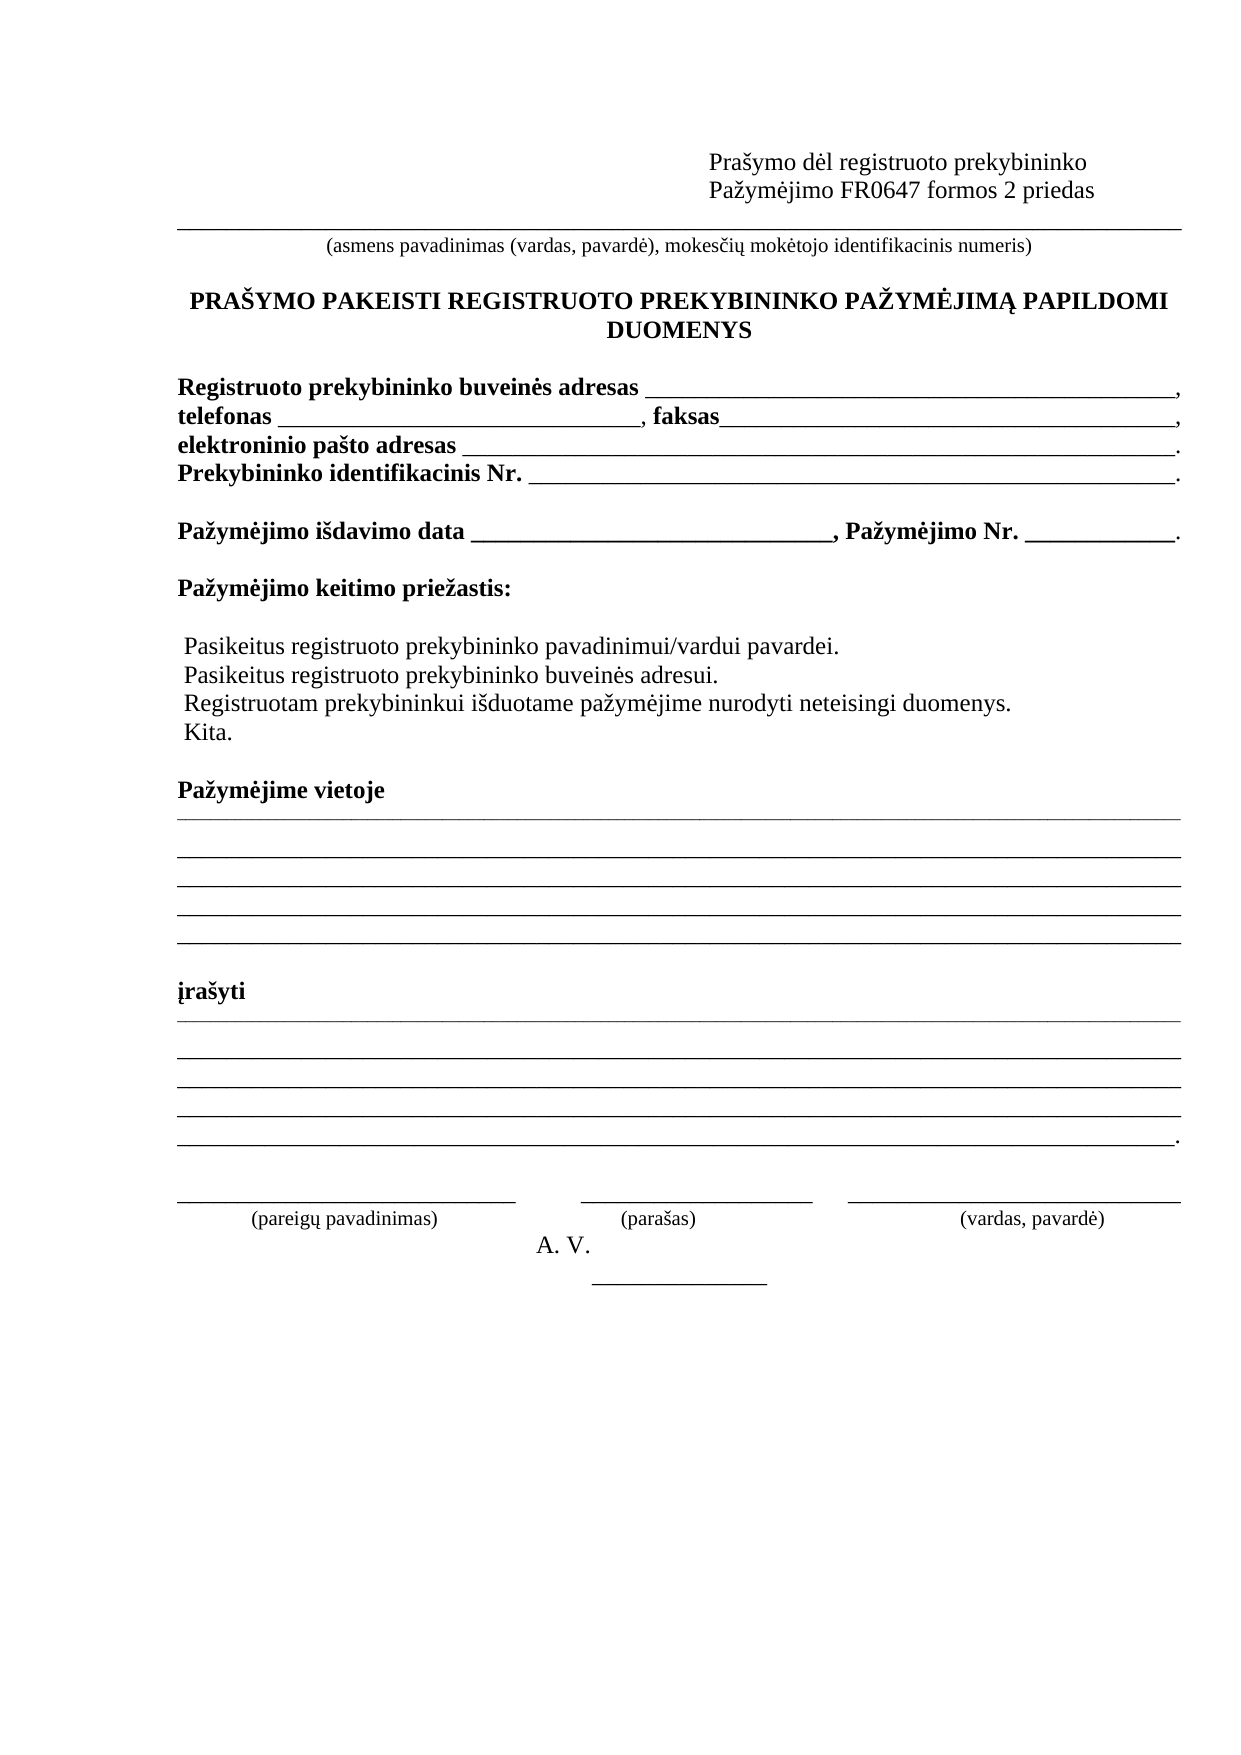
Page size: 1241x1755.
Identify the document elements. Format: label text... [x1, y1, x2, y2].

text Prašymo dėl registruoto prekybininko [177, 147, 1181, 176]
text telefonas _____________________________, faksas , [177, 401, 1181, 430]
text A. V. [177, 1230, 1181, 1259]
text Pažymėjime vietoje [177, 775, 1181, 803]
text PRAŠYMO PAKEISTI REGISTRUOTO PREKYBININKO PAŽYMĖJIMĄ PAPILDOMI DUOMENYS [177, 286, 1181, 343]
text Registruotam prekybininkui išduotame pažymėjime nurodyti neteisingi duomenys. [177, 688, 1181, 717]
text elektroninio pašto adresas . [177, 430, 1181, 458]
text Pasikeitus registruoto prekybininko buveinės adresui. [177, 660, 1181, 688]
text (pareigų pavadinimas) (parašas) (vardas, pavardė) [177, 1206, 1181, 1230]
text . [177, 1120, 1181, 1148]
text Pažymėjimo išdavimo data , Pažymėjimo Nr. ____________. [177, 516, 1181, 545]
text Pažymėjimo keitimo priežastis: [177, 573, 1181, 602]
text įrašyti [177, 976, 1181, 1005]
text Pasikeitus registruoto prekybininko pavadinimui/vardui pavardei. [177, 631, 1181, 660]
text ______________ [177, 1259, 1181, 1287]
text Pažymėjimo FR0647 formos 2 priedas [177, 176, 1181, 204]
text Prekybininko identifikacinis Nr. . [177, 458, 1181, 487]
text (asmens pavadinimas (vardas, pavardė), mokesčių mokėtojo identifikacinis numeris) [177, 233, 1181, 257]
text Registruoto prekybininko buveinės adresas , [177, 372, 1181, 401]
text Kita. [177, 717, 1181, 746]
